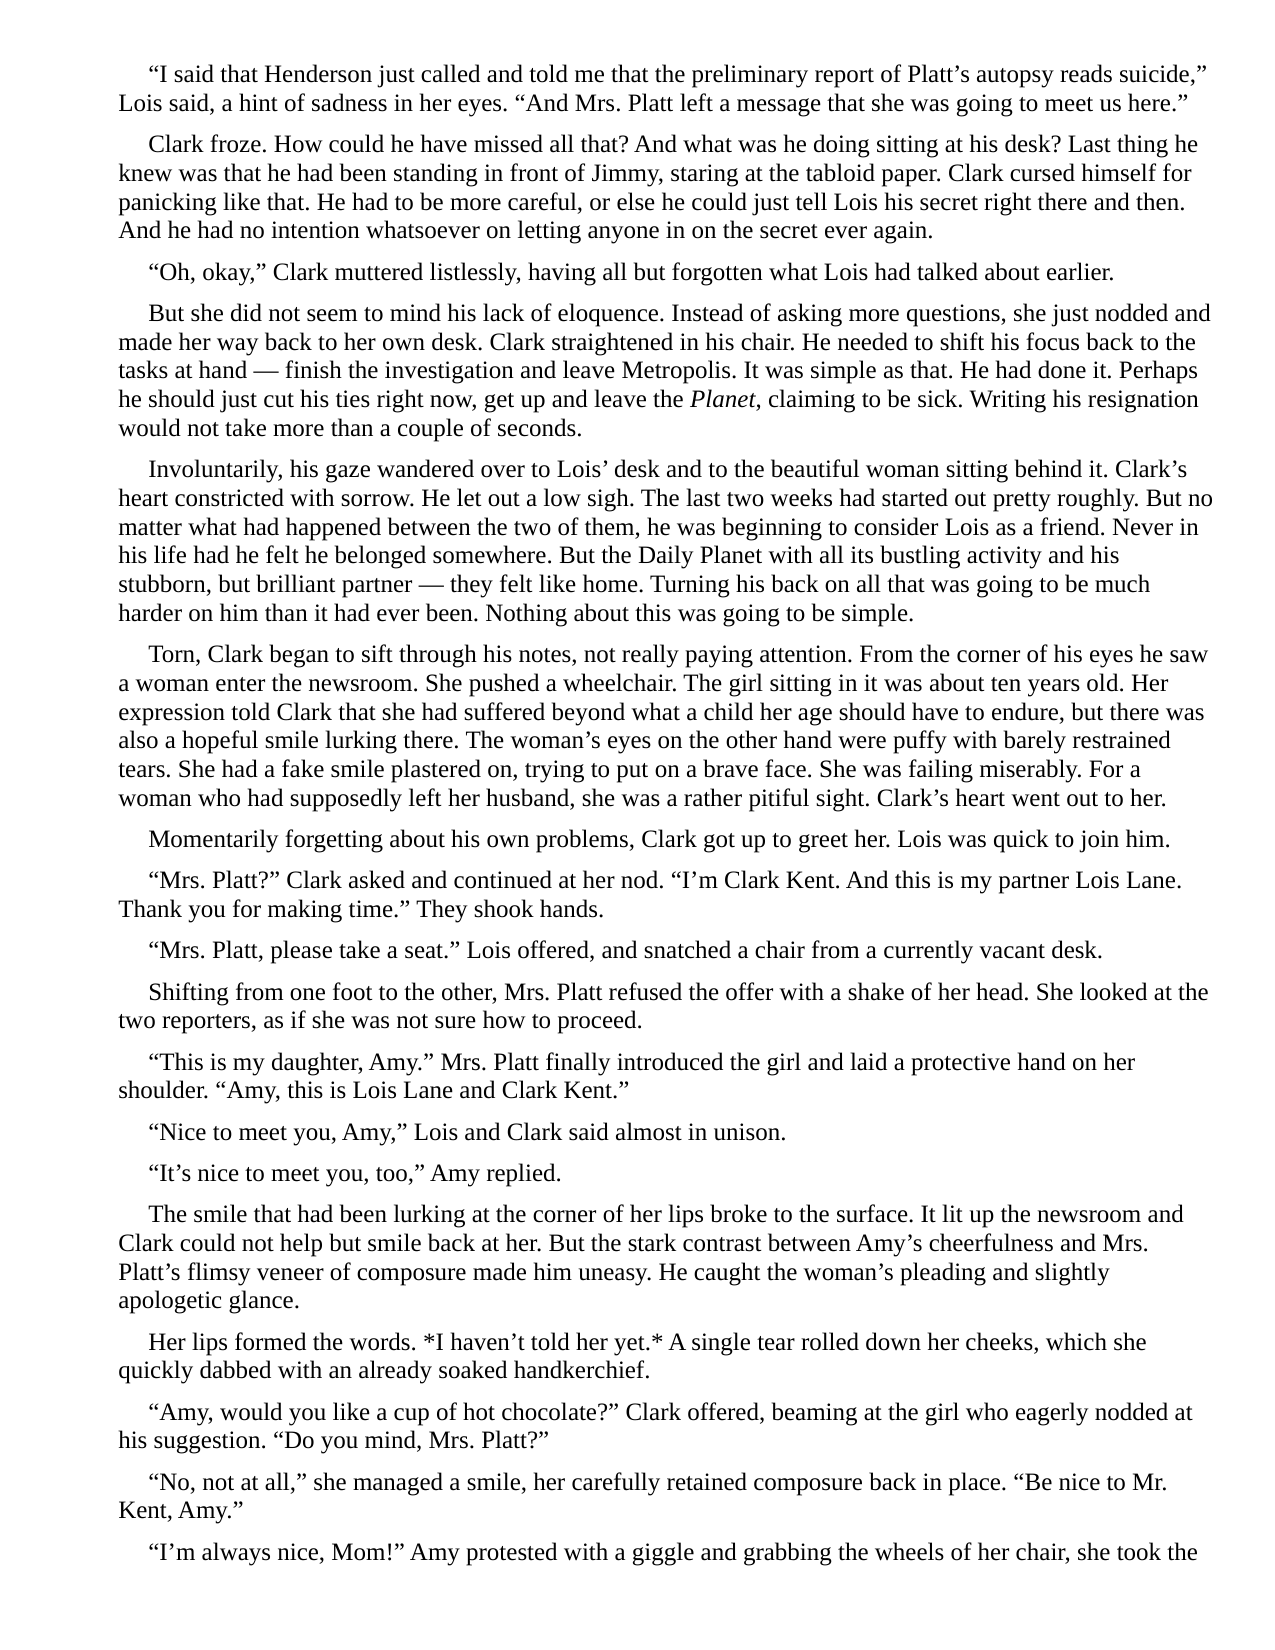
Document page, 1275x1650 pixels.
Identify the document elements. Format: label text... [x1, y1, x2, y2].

text Her lips formed the words. *I haven’t told her yet.* A single tear rolled down her cheeks, which she quickly dabbed with an already soaked handkerchief. [118, 1327, 1216, 1384]
text Shifting from one foot to the other, Mrs. Platt refused the offer with a shake of her head. She looked at the two reporters, as if she was not sure how to proceed. [118, 977, 1216, 1034]
text “No, not at all,” she managed a smile, her carefully retained composure back in place. “Be nice to Mr. Kent, Amy.” [118, 1467, 1216, 1524]
text The smile that had been lurking at the corner of her lips broke to the surface. It lit up the newsroom and Clark could not help but smile back at her. But the stark contrast between Amy’s cheerfulness and Mrs. Platt’s flimsy veneer of composure made him uneasy. He caught the woman’s pleading and slightly apologetic glance. [118, 1199, 1216, 1314]
text “Oh, okay,” Clark muttered listlessly, having all but forgotten what Lois had talked about earlier. [118, 257, 1216, 285]
text “This is my daughter, Amy.” Mrs. Platt finally introduced the girl and laid a protective hand on her shoulder. “Amy, this is Lois Lane and Clark Kent.” [118, 1047, 1216, 1104]
text Clark froze. How could he have missed all that? And what was he doing sitting at his desk? Last thing he knew was that he had been standing in front of Jimmy, staring at the tabloid paper. Clark cursed himself for panicking like that. He had to be more careful, or else he could just tell Lois his secret right there and then. And he had no intention whatsoever on letting anyone in on the secret ever again. [118, 129, 1216, 244]
text “Nice to meet you, Amy,” Lois and Clark said almost in unison. [118, 1117, 1216, 1145]
text “Mrs. Platt?” Clark asked and continued at her nod. “I’m Clark Kent. And this is my partner Lois Lane. Thank you for making time.” They shook hands. [118, 865, 1216, 923]
text Momentarily forgetting about his own problems, Clark got up to greet her. Lois was quick to join him. [118, 824, 1216, 853]
text But she did not seem to mind his lack of eloquence. Instead of asking more questions, she just nodded and made her way back to her own desk. Clark straightened in his chair. He needed to shift his focus back to the tasks at hand — finish the investigation and leave Metropolis. It was simple as that. He had done it. Perhaps he should just cut his ties right now, get up and leave the Planet, claiming to be sick. Writing his resignation would not take more than a couple of seconds. [118, 298, 1216, 442]
text “I’m always nice, Mom!” Amy protested with a giggle and grabbing the wheels of her chair, she took the [118, 1537, 1216, 1565]
text “Amy, would you like a cup of hot chocolate?” Clark offered, beaming at the girl who eagerly nodded at his suggestion. “Do you mind, Mrs. Platt?” [118, 1397, 1216, 1454]
text “Mrs. Platt, please take a seat.” Lois offered, and snatched a chair from a currently vacant desk. [118, 935, 1216, 964]
text Torn, Clark began to sift through his notes, not really paying attention. From the corner of his eyes he saw a woman enter the newsroom. She pushed a wheelchair. The girl sitting in it was about ten years old. Her expression told Clark that she had suffered beyond what a child her age should have to endure, but there was also a hopeful smile lurking there. The woman’s eyes on the other hand were puffy with barely restrained tears. She had a fake smile plastered on, trying to put on a brave face. She was failing miserably. For a woman who had supposedly left her husband, she was a rather pitiful sight. Clark’s heart went out to her. [118, 639, 1216, 812]
text “It’s nice to meet you, too,” Amy replied. [118, 1158, 1216, 1187]
text Involuntarily, his gaze wandered over to Lois’ desk and to the beautiful woman sitting behind it. Clark’s heart constricted with sorrow. He let out a low sigh. The last two weeks had started out pretty roughly. But no matter what had happened between the two of them, he was beginning to consider Lois as a friend. Never in his life had he felt he belonged somewhere. But the Daily Planet with all its bustling activity and his stubborn, but brilliant partner — they felt like home. Turning his back on all that was going to be much harder on him than it had ever been. Nothing about this was going to be simple. [118, 454, 1216, 627]
text “I said that Henderson just called and told me that the preliminary report of Platt’s autopsy reads suicide,” Lois said, a hint of sadness in her eyes. “And Mrs. Platt left a message that she was going to meet us here.” [118, 59, 1216, 117]
